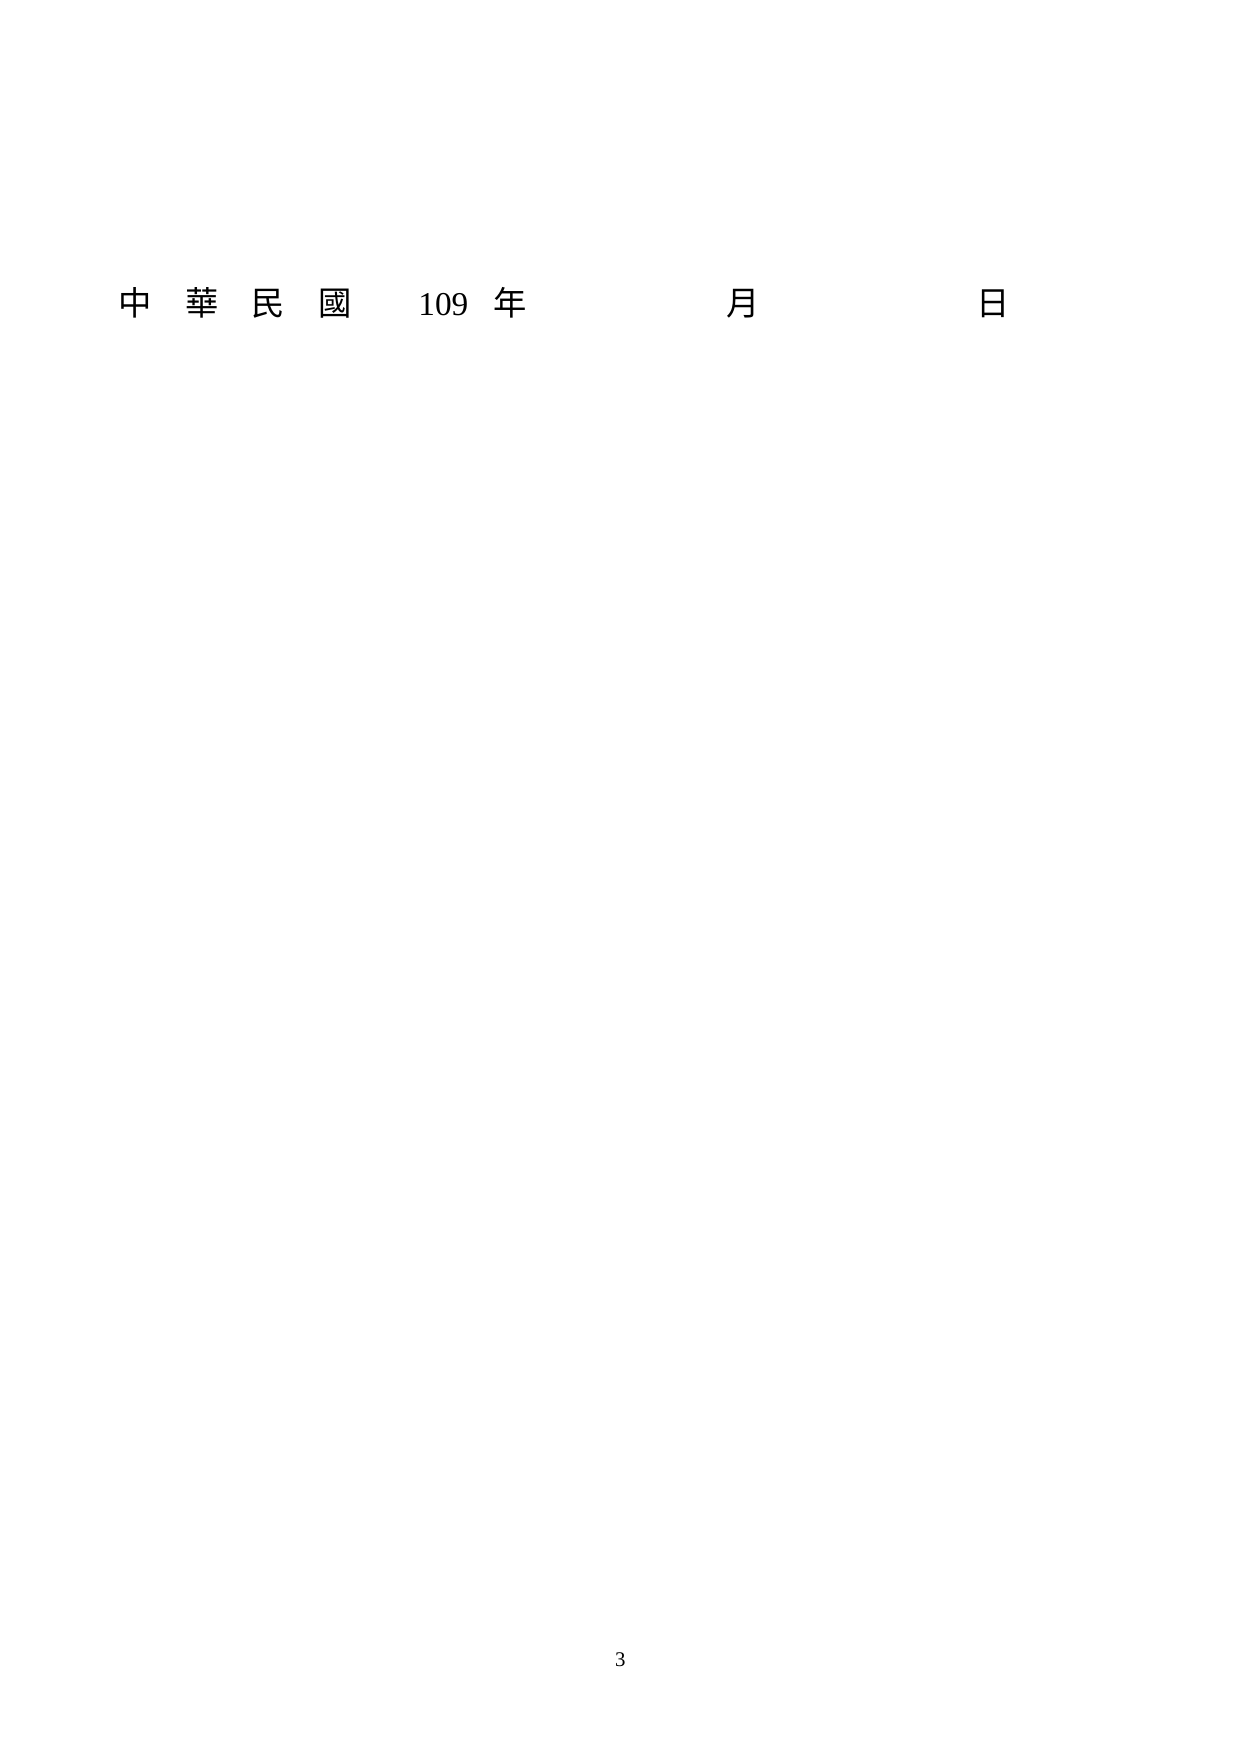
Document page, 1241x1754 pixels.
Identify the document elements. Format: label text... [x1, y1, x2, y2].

text 中 華 民 國 109 年 月 日 [118, 259, 1122, 322]
